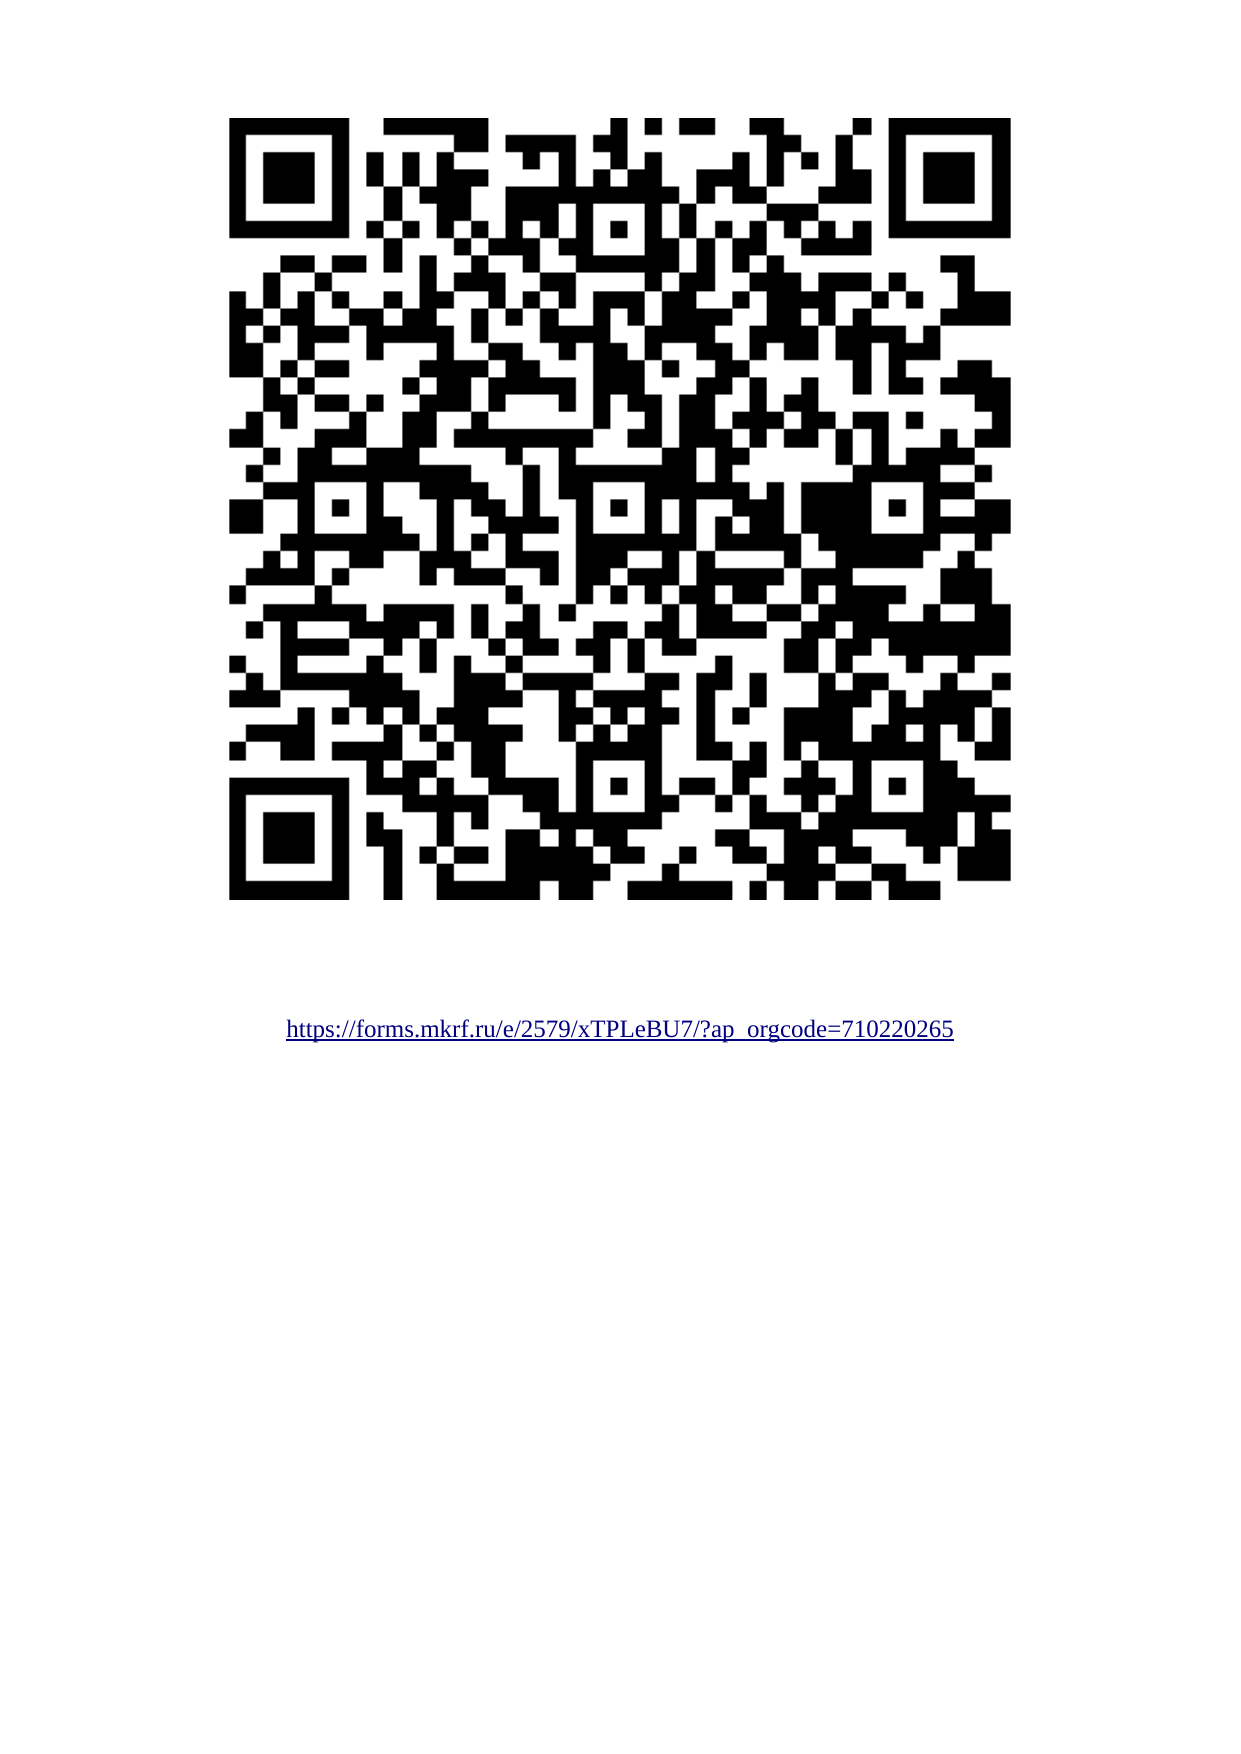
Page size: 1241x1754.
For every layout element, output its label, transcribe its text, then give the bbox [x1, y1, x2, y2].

picture [229, 118, 1011, 900]
text https://forms.mkrf.ru/e/2579/xTPLeBU7/?ap_orgcode=710220265 [118, 1014, 1122, 1043]
